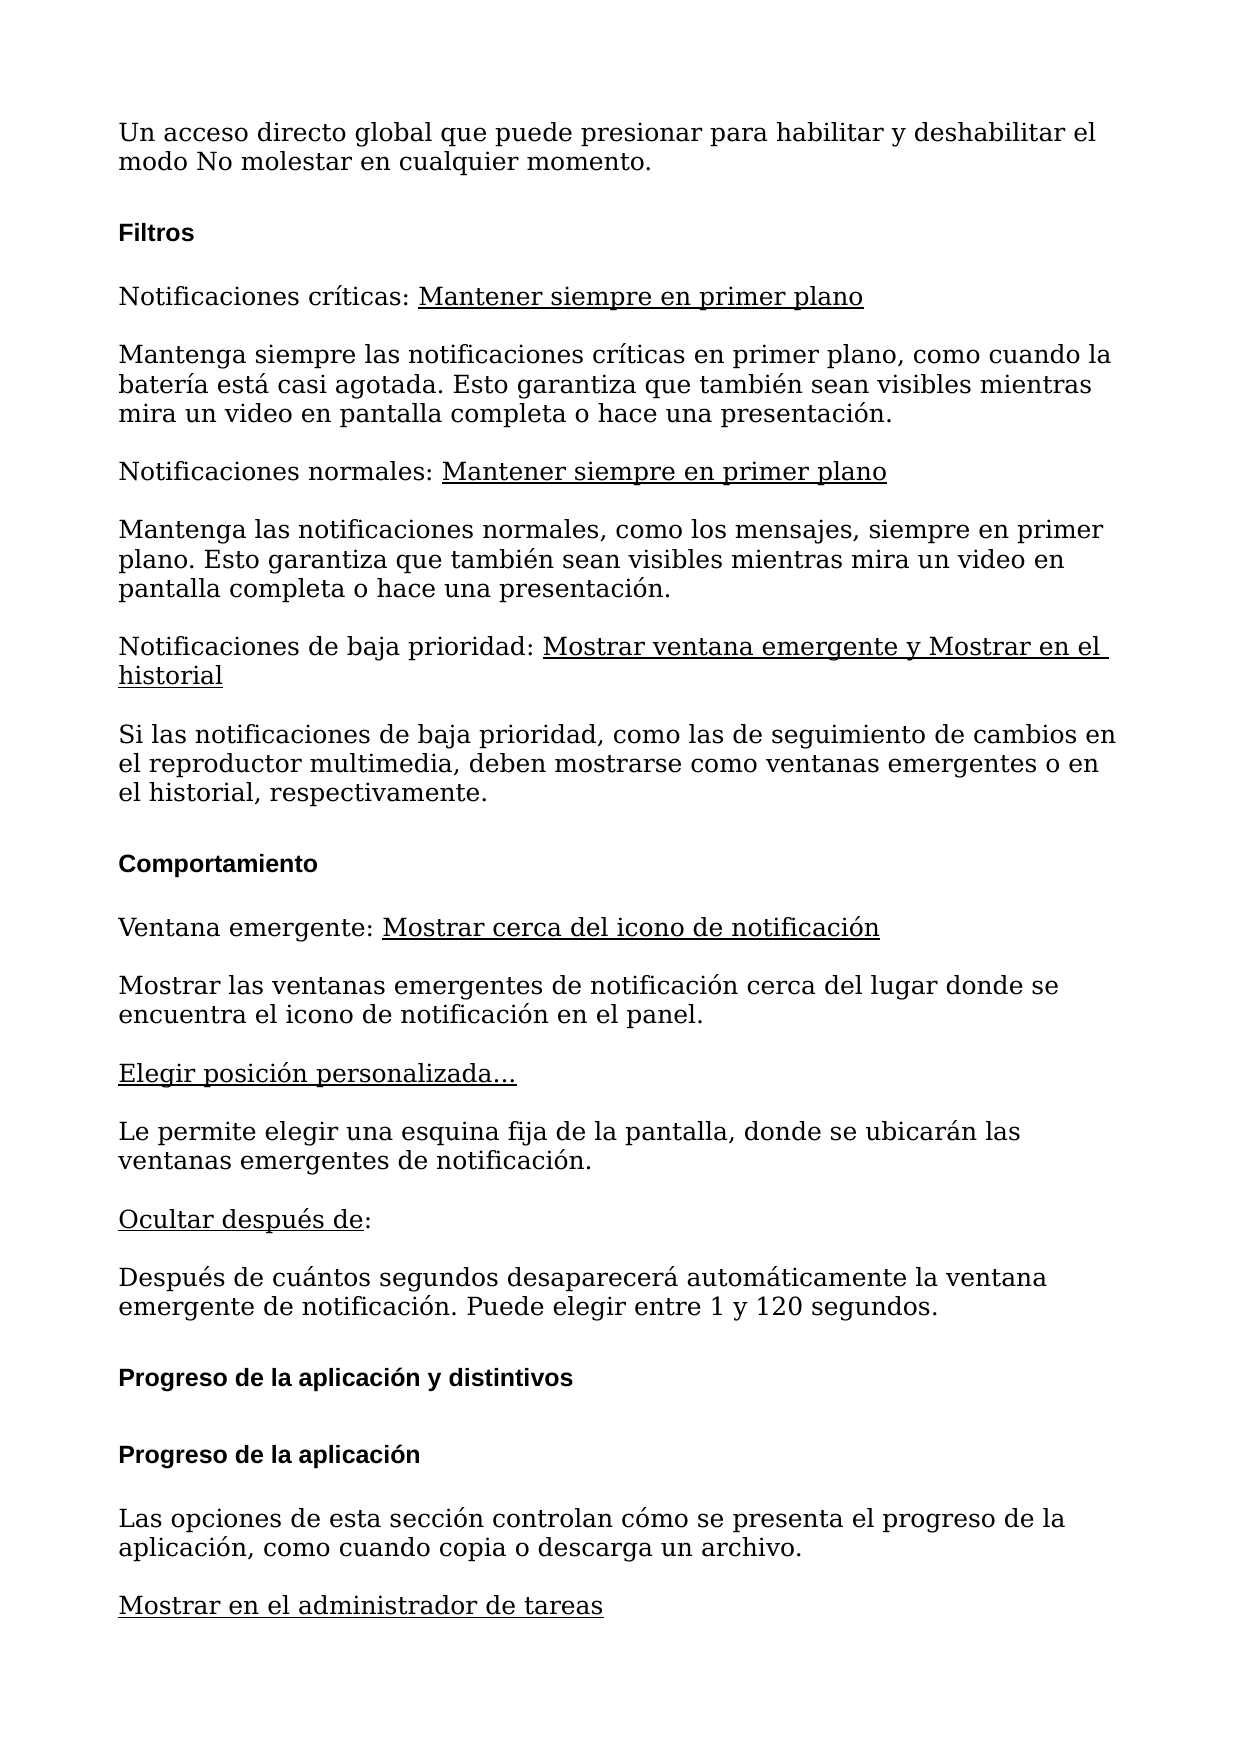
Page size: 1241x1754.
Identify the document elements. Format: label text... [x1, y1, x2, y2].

subtitle Filtros [118, 218, 1122, 247]
text Le permite elegir una esquina fija de la pantalla, donde se ubicarán las ventanas emergentes de notificación. [118, 1117, 1122, 1176]
subtitle Progreso de la aplicación [118, 1440, 1122, 1468]
text Ventana emergente: Mostrar cerca del icono de notificación [118, 913, 1122, 942]
text Mantenga siempre las notificaciones críticas en primer plano, como cuando la batería está casi agotada. Esto garantiza que también sean visibles mientras mira un video en pantalla completa o hace una presentación. [118, 341, 1122, 428]
text Mostrar las ventanas emergentes de notificación cerca del lugar donde se encuentra el icono de notificación en el panel. [118, 971, 1122, 1030]
text Mostrar en el administrador de tareas [118, 1591, 1122, 1621]
subtitle Progreso de la aplicación y distintivos [118, 1363, 1122, 1392]
text Un acceso directo global que puede presionar para habilitar y deshabilitar el modo No molestar en cualquier momento. [118, 118, 1122, 176]
subtitle Comportamiento [118, 849, 1122, 878]
text Mantenga las notificaciones normales, como los mensajes, siempre en primer plano. Esto garantiza que también sean visibles mientras mira un video en pantalla completa o hace una presentación. [118, 516, 1122, 603]
text Notificaciones críticas: Mantener siempre en primer plano [118, 282, 1122, 311]
text Ocultar después de: [118, 1205, 1122, 1234]
text Las opciones de esta sección controlan cómo se presenta el progreso de la aplicación, como cuando copia o descarga un archivo. [118, 1504, 1122, 1562]
text Si las notificaciones de baja prioridad, como las de seguimiento de cambios en el reproductor multimedia, deben mostrarse como ventanas emergentes o en el historial, respectivamente. [118, 720, 1122, 807]
text Notificaciones normales: Mantener siempre en primer plano [118, 457, 1122, 486]
text Después de cuántos segundos desaparecerá automáticamente la ventana emergente de notificación. Puede elegir entre 1 y 120 segundos. [118, 1263, 1122, 1321]
text Elegir posición personalizada... [118, 1059, 1122, 1088]
text Notificaciones de baja prioridad: Mostrar ventana emergente y Mostrar en el historial [118, 632, 1122, 691]
